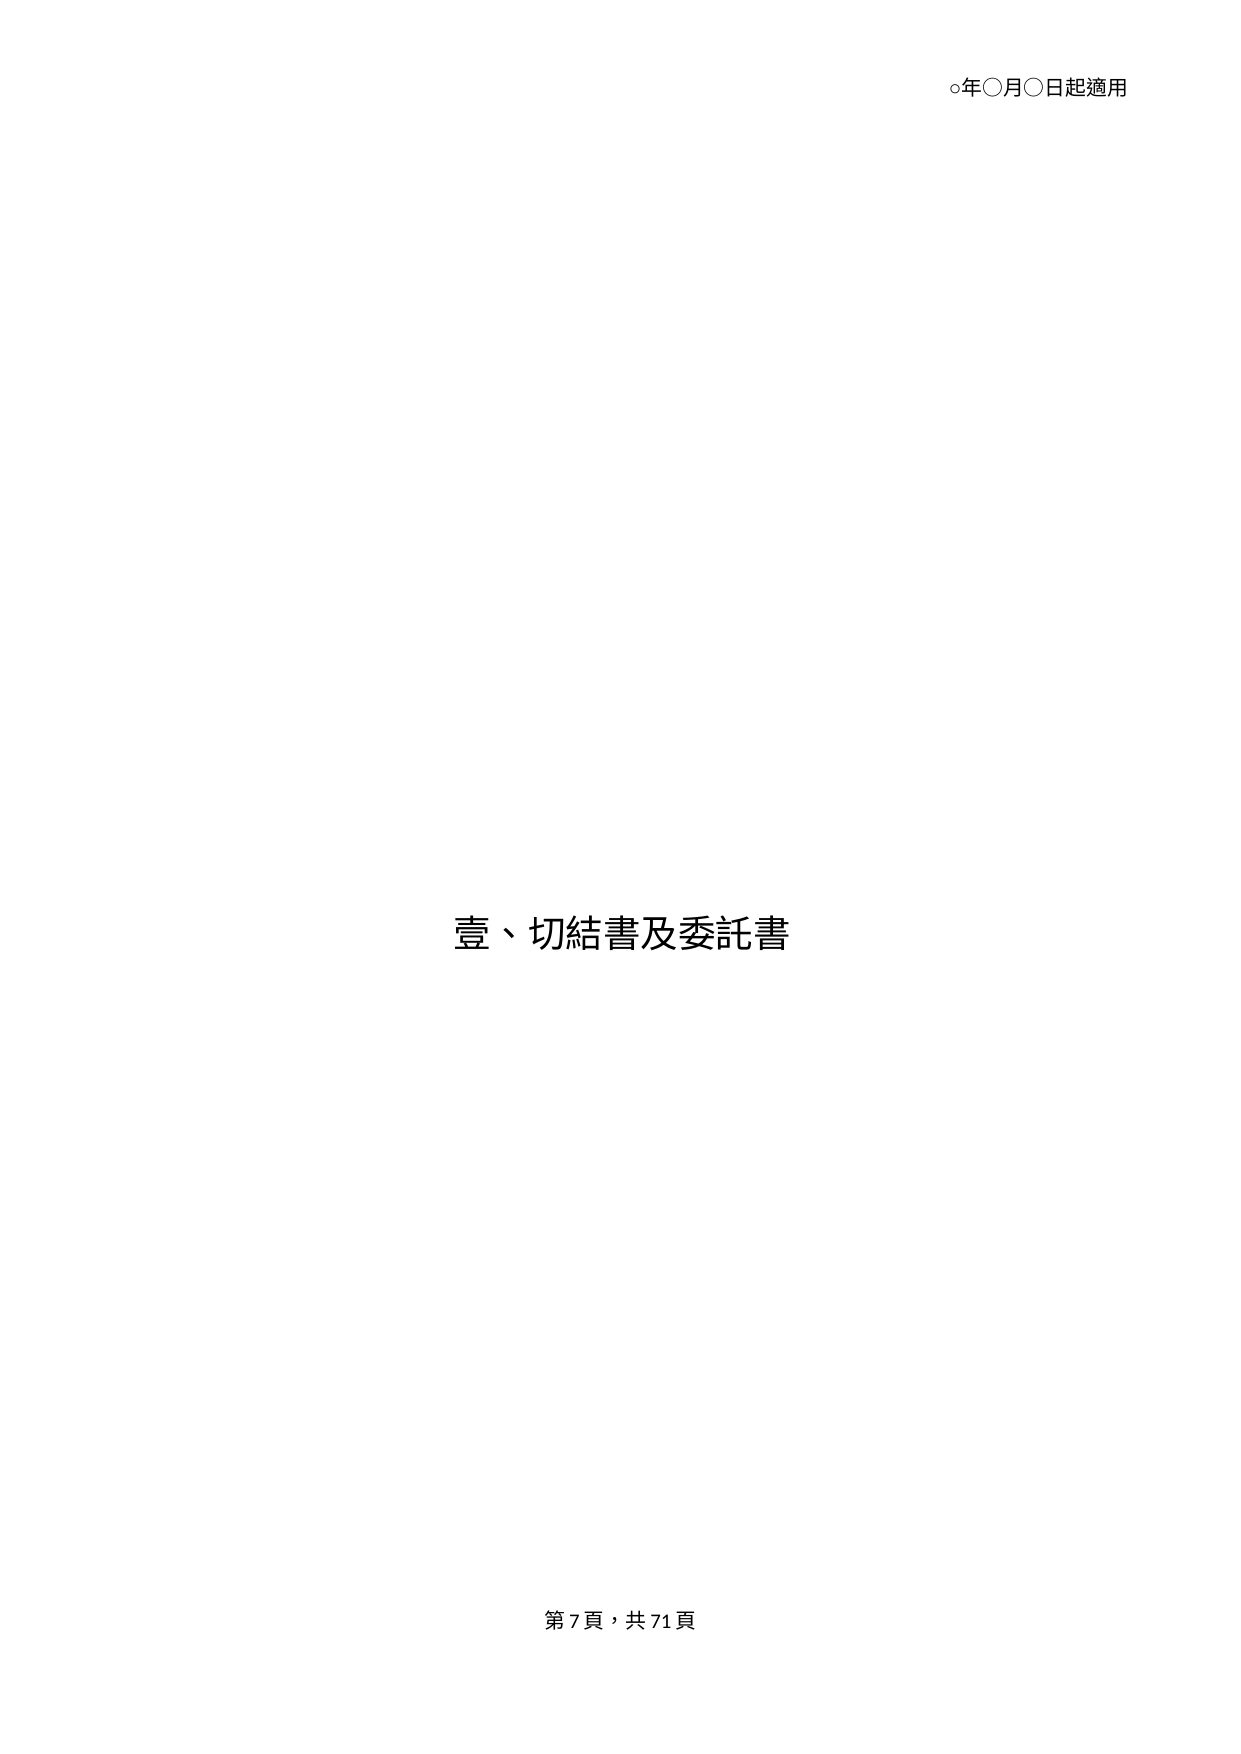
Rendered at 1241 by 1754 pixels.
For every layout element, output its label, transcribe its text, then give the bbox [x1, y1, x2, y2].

text 壹、切結書及委託書 [112, 889, 1131, 952]
